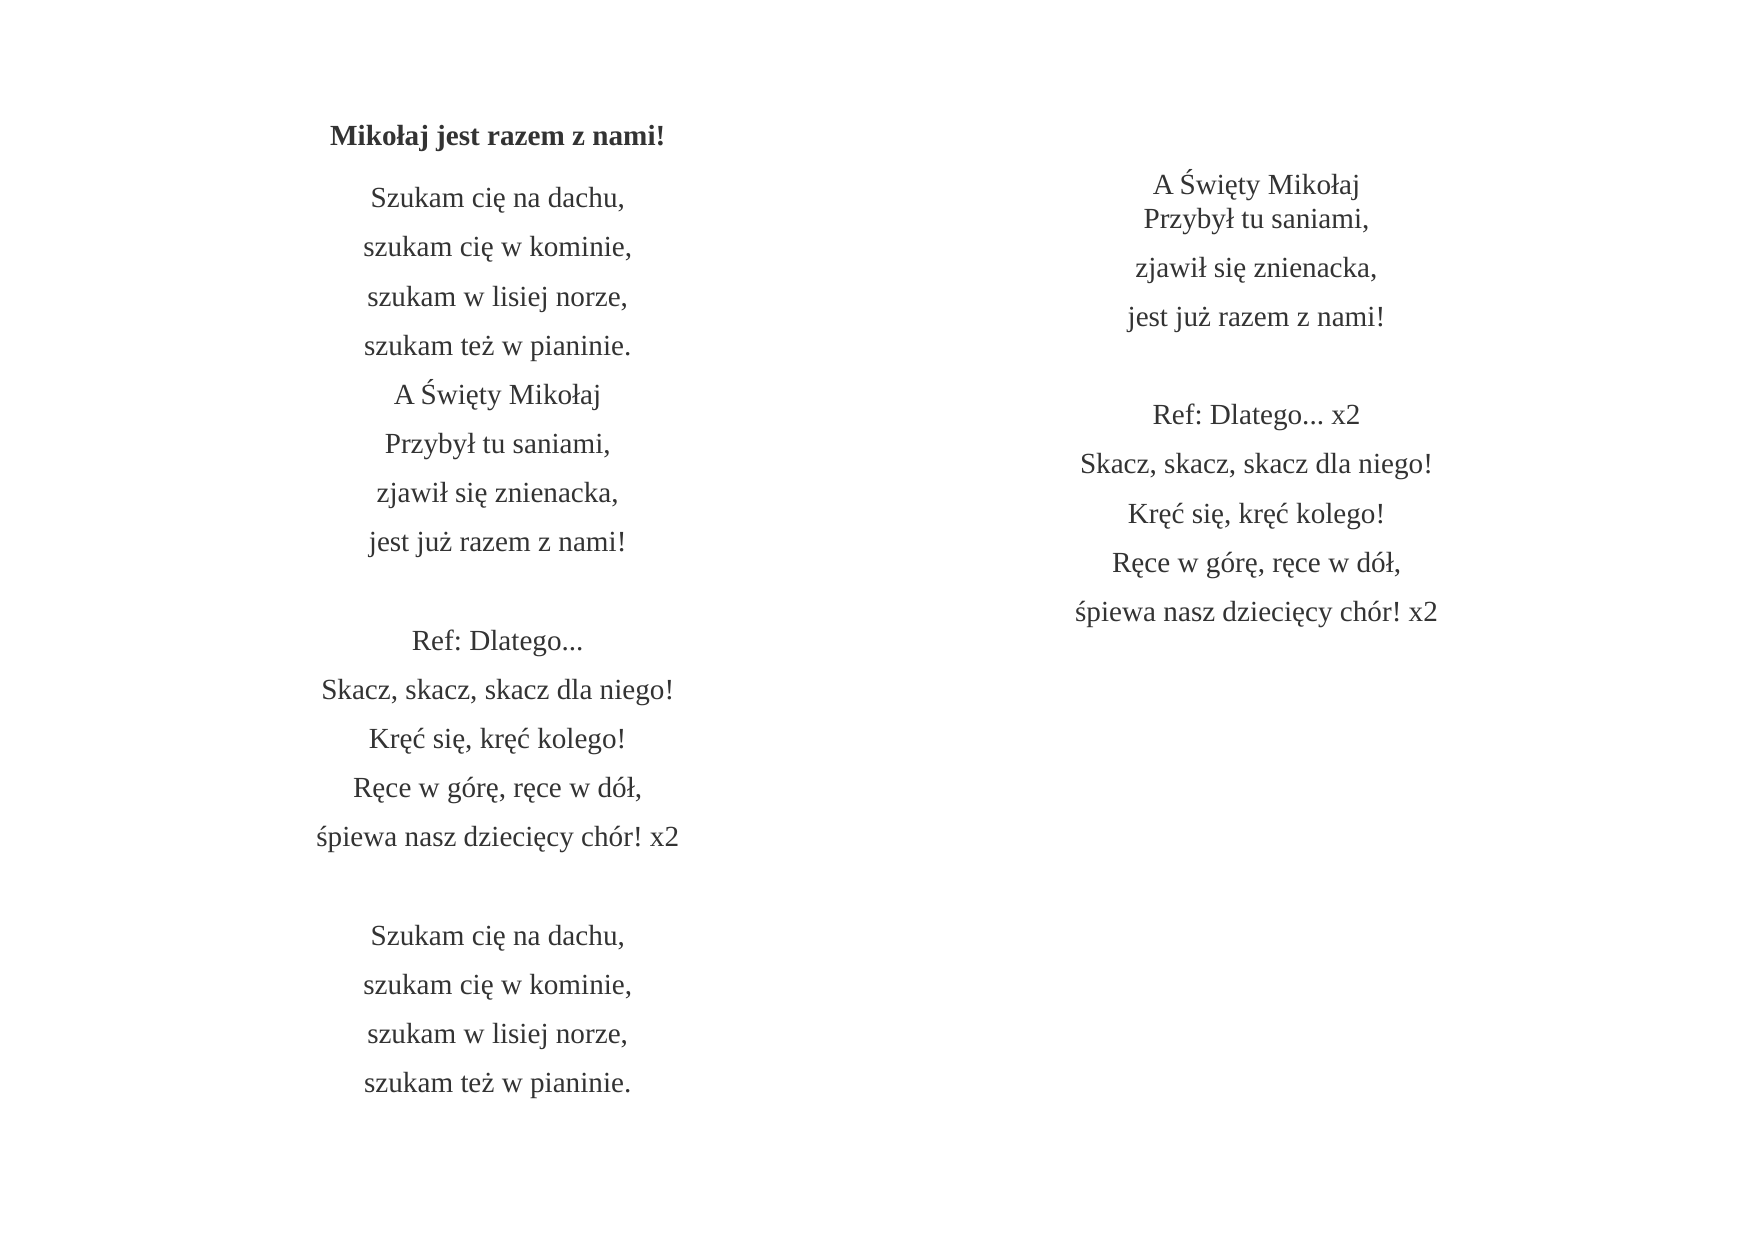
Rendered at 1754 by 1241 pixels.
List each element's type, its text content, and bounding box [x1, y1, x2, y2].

text śpiewa nasz dziecięcy chór! x2 [877, 594, 1636, 628]
text Skacz, skacz, skacz dla niego! [877, 447, 1636, 480]
text Ręce w górę, ręce w dół, [118, 770, 877, 804]
text szukam w lisiej norze, [118, 279, 877, 312]
text Mikołaj jest razem z nami! [118, 118, 877, 152]
text śpiewa nasz dziecięcy chór! x2 [118, 819, 877, 853]
text Skacz, skacz, skacz dla niego! [118, 672, 877, 706]
text Ref: Dlatego... [118, 623, 877, 656]
text szukam cię w kominie, [118, 229, 877, 263]
text szukam cię w kominie, [118, 967, 877, 1001]
text Ref: Dlatego... x2 [877, 397, 1636, 431]
text szukam też w pianinie. [118, 328, 877, 361]
text Kręć się, kręć kolego! [877, 496, 1636, 529]
text szukam też w pianinie. [118, 1065, 877, 1099]
text jest już razem z nami! [118, 524, 877, 558]
text A Święty Mikołaj [118, 377, 877, 411]
text Szukam cię na dachu, [118, 918, 877, 951]
text zjawił się znienacka, [118, 475, 877, 509]
text A Święty Mikołaj Przybył tu saniami, [877, 167, 1636, 234]
text Ręce w górę, ręce w dół, [877, 545, 1636, 578]
text jest już razem z nami! [877, 299, 1636, 333]
text szukam w lisiej norze, [118, 1016, 877, 1050]
text Kręć się, kręć kolego! [118, 721, 877, 755]
text Szukam cię na dachu, [118, 180, 877, 214]
text zjawił się znienacka, [877, 250, 1636, 283]
text Przybył tu saniami, [118, 426, 877, 460]
